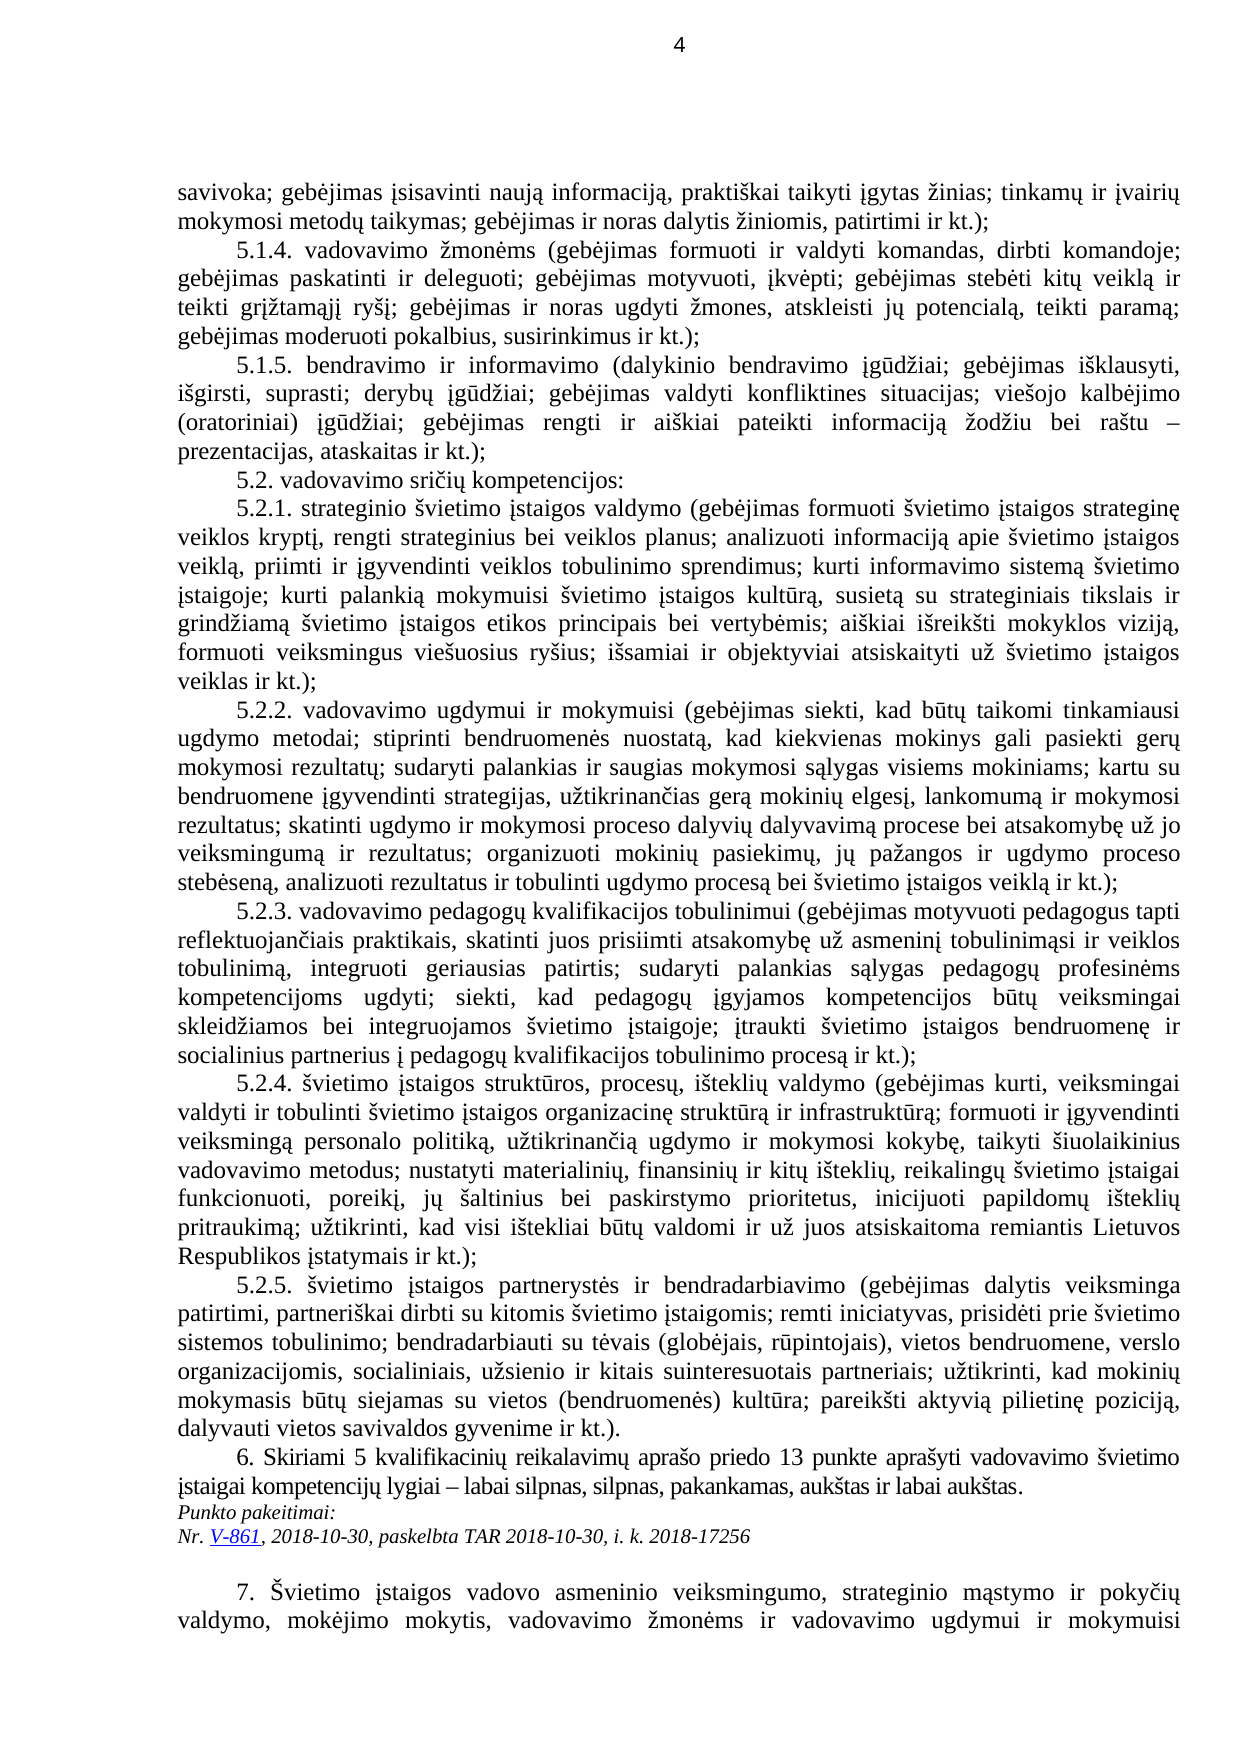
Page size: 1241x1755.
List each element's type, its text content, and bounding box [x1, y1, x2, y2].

text 5.2.4. švietimo įstaigos struktūros, procesų, išteklių valdymo (gebėjimas kurti, veiksmingai valdyti ir tobulinti švietimo įstaigos organizacinę struktūrą ir infrastruktūrą; formuoti ir įgyvendinti veiksmingą personalo politiką, užtikrinančią ugdymo ir mokymosi kokybę, taikyti šiuolaikinius vadovavimo metodus; nustatyti materialinių, finansinių ir kitų išteklių, reikalingų švietimo įstaigai funkcionuoti, poreikį, jų šaltinius bei paskirstymo prioritetus, inicijuoti papildomų išteklių pritraukimą; užtikrinti, kad visi ištekliai būtų valdomi ir už juos atsiskaitoma remiantis Lietuvos Respublikos įstatymais ir kt.); [177, 1068, 1181, 1270]
text 5.2.1. strateginio švietimo įstaigos valdymo (gebėjimas formuoti švietimo įstaigos strateginę veiklos kryptį, rengti strateginius bei veiklos planus; analizuoti informaciją apie švietimo įstaigos veiklą, priimti ir įgyvendinti veiklos tobulinimo sprendimus; kurti informavimo sistemą švietimo įstaigoje; kurti palankią mokymuisi švietimo įstaigos kultūrą, susietą su strateginiais tikslais ir grindžiamą švietimo įstaigos etikos principais bei vertybėmis; aiškiai išreikšti mokyklos viziją, formuoti veiksmingus viešuosius ryšius; išsamiai ir objektyviai atsiskaityti už švietimo įstaigos veiklas ir kt.); [177, 493, 1181, 695]
text Nr. V-861, 2018-10-30, paskelbta TAR 2018-10-30, i. k. 2018-17256 [177, 1524, 1181, 1548]
text Punkto pakeitimai: [177, 1500, 1181, 1524]
text savivoka; gebėjimas įsisavinti naują informaciją, praktiškai taikyti įgytas žinias; tinkamų ir įvairių mokymosi metodų taikymas; gebėjimas ir noras dalytis žiniomis, patirtimi ir kt.); [177, 177, 1181, 235]
text 5.1.5. bendravimo ir informavimo (dalykinio bendravimo įgūdžiai; gebėjimas išklausyti, išgirsti, suprasti; derybų įgūdžiai; gebėjimas valdyti konfliktines situacijas; viešojo kalbėjimo (oratoriniai) įgūdžiai; gebėjimas rengti ir aiškiai pateikti informaciją žodžiu bei raštu – prezentacijas, ataskaitas ir kt.); [177, 350, 1181, 465]
text 5.2.2. vadovavimo ugdymui ir mokymuisi (gebėjimas siekti, kad būtų taikomi tinkamiausi ugdymo metodai; stiprinti bendruomenės nuostatą, kad kiekvienas mokinys gali pasiekti gerų mokymosi rezultatų; sudaryti palankias ir saugias mokymosi sąlygas visiems mokiniams; kartu su bendruomene įgyvendinti strategijas, užtikrinančias gerą mokinių elgesį, lankomumą ir mokymosi rezultatus; skatinti ugdymo ir mokymosi proceso dalyvių dalyvavimą procese bei atsakomybę už jo veiksmingumą ir rezultatus; organizuoti mokinių pasiekimų, jų pažangos ir ugdymo proceso stebėseną, analizuoti rezultatus ir tobulinti ugdymo procesą bei švietimo įstaigos veiklą ir kt.); [177, 695, 1181, 896]
text 5.2.5. švietimo įstaigos partnerystės ir bendradarbiavimo (gebėjimas dalytis veiksminga patirtimi, partneriškai dirbti su kitomis švietimo įstaigomis; remti iniciatyvas, prisidėti prie švietimo sistemos tobulinimo; bendradarbiauti su tėvais (globėjais, rūpintojais), vietos bendruomene, verslo organizacijomis, socialiniais, užsienio ir kitais suinteresuotais partneriais; užtikrinti, kad mokinių mokymasis būtų siejamas su vietos (bendruomenės) kultūra; pareikšti aktyvią pilietinę poziciją, dalyvauti vietos savivaldos gyvenime ir kt.). [177, 1270, 1181, 1442]
text 6. Skiriami 5 kvalifikacinių reikalavimų aprašo priedo 13 punkte aprašyti vadovavimo švietimo įstaigai kompetencijų lygiai – labai silpnas, silpnas, pakankamas, aukštas ir labai aukštas. [177, 1442, 1181, 1500]
text 7. Švietimo įstaigos vadovo asmeninio veiksmingumo, strateginio mąstymo ir pokyčių valdymo, mokėjimo mokytis, vadovavimo žmonėms ir vadovavimo ugdymui ir mokymuisi [177, 1577, 1181, 1634]
text 5.1.4. vadovavimo žmonėms (gebėjimas formuoti ir valdyti komandas, dirbti komandoje; gebėjimas paskatinti ir deleguoti; gebėjimas motyvuoti, įkvėpti; gebėjimas stebėti kitų veiklą ir teikti grįžtamąjį ryšį; gebėjimas ir noras ugdyti žmones, atskleisti jų potencialą, teikti paramą; gebėjimas moderuoti pokalbius, susirinkimus ir kt.); [177, 235, 1181, 350]
text 5.2.3. vadovavimo pedagogų kvalifikacijos tobulinimui (gebėjimas motyvuoti pedagogus tapti reflektuojančiais praktikais, skatinti juos prisiimti atsakomybę už asmeninį tobulinimąsi ir veiklos tobulinimą, integruoti geriausias patirtis; sudaryti palankias sąlygas pedagogų profesinėms kompetencijoms ugdyti; siekti, kad pedagogų įgyjamos kompetencijos būtų veiksmingai skleidžiamos bei integruojamos švietimo įstaigoje; įtraukti švietimo įstaigos bendruomenę ir socialinius partnerius į pedagogų kvalifikacijos tobulinimo procesą ir kt.); [177, 896, 1181, 1068]
text 5.2. vadovavimo sričių kompetencijos: [177, 465, 1181, 493]
